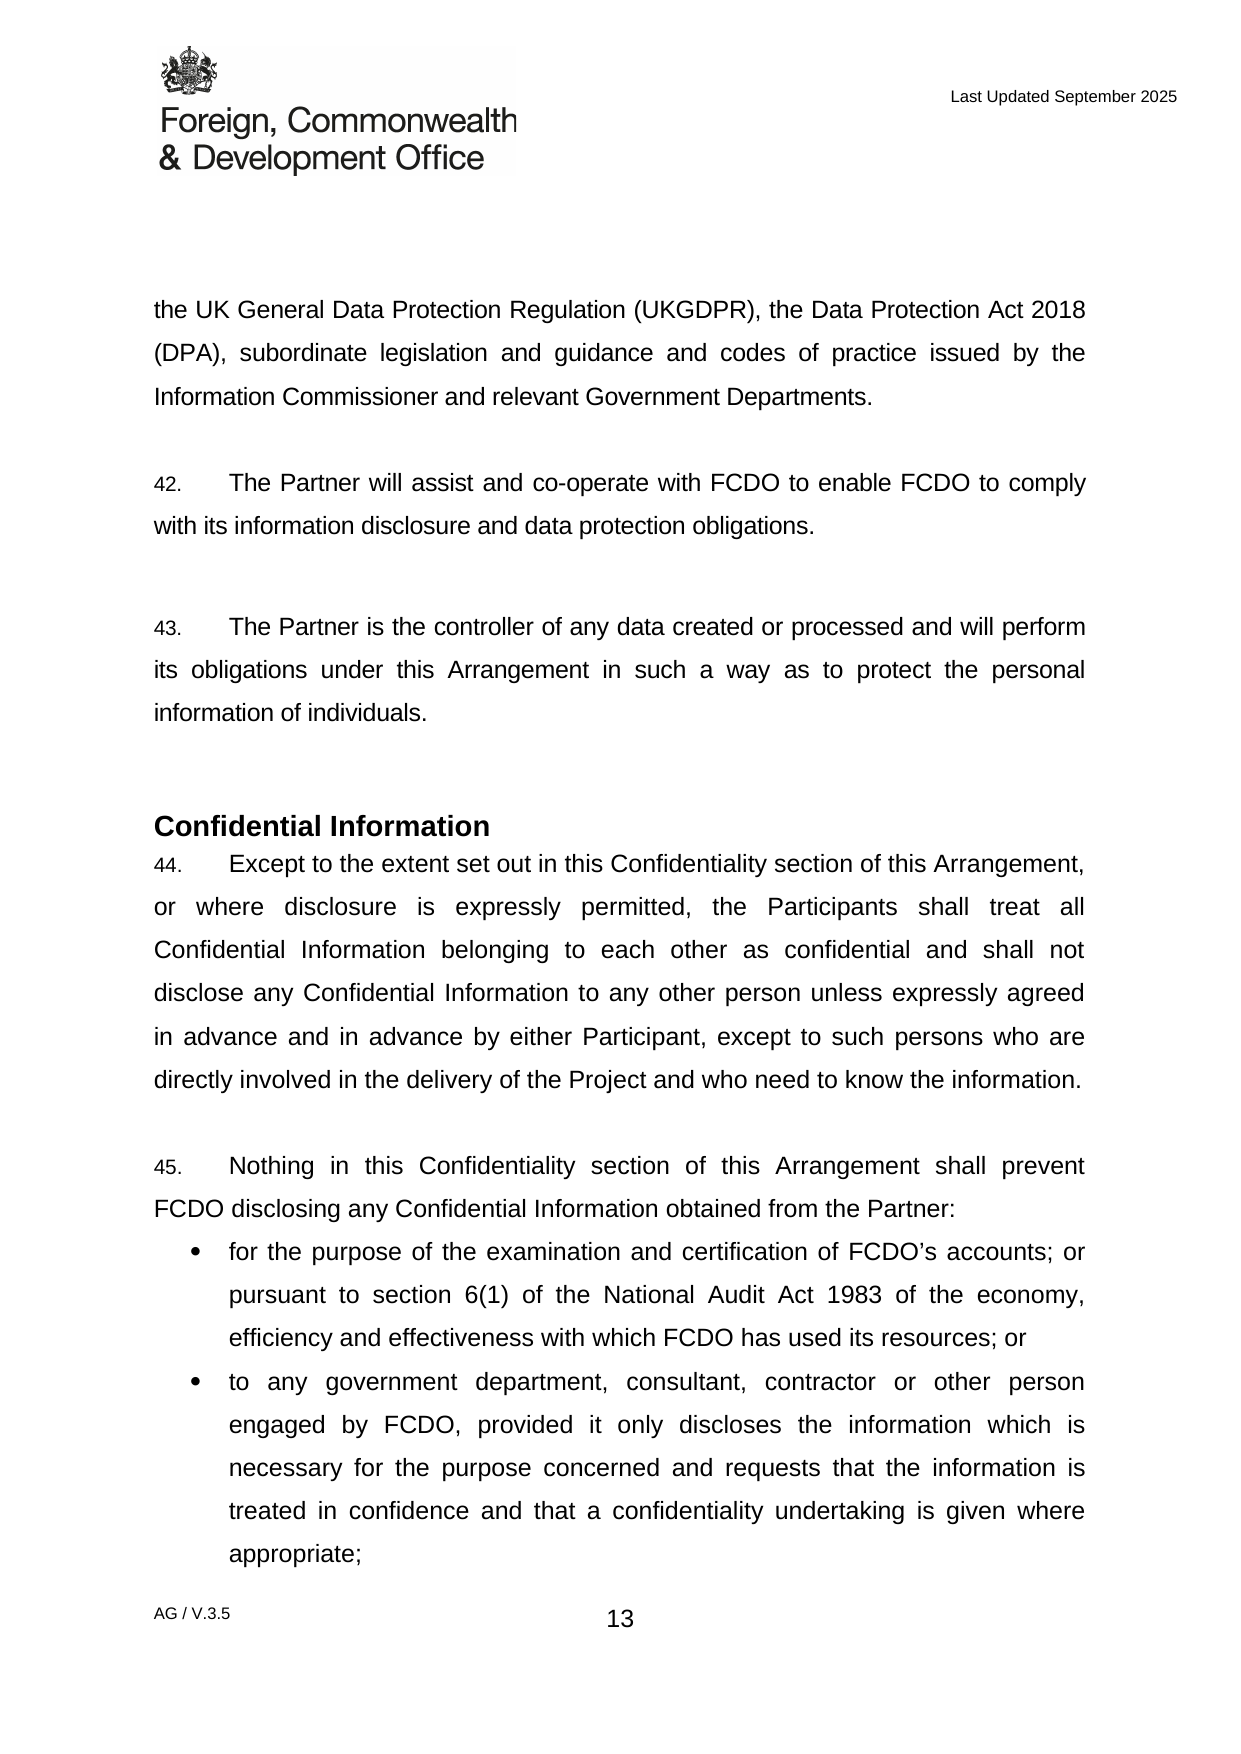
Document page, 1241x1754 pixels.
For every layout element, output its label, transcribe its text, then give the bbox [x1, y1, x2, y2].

list Nothing in this Confidentiality section of this Arrangement shall prevent FCDO disclosing any Confidential Information obtained from the Partner: [153, 1151, 1087, 1223]
list the UK General Data Protection Regulation (UKGDPR), the Data Protection Act 2018 (DPA), subordinate legislation and guidance and codes of practice issued by the Information Commissioner and relevant Government Departments. [153, 295, 1087, 410]
list Except to the extent set out in this Confidentiality section of this Arrangement, or where disclosure is expressly permitted, the Participants shall treat all Confidential Information belonging to each other as confidential and shall not disclose any Confidential Information to any other person unless expressly agreed in advance and in advance by either Participant, except to such persons who are directly involved in the delivery of the Project and who need to know the information. [153, 849, 1087, 1093]
list The Partner is the controller of any data created or processed and will perform its obligations under this Arrangement in such a way as to protect the personal information of individuals. [153, 612, 1087, 727]
list for the purpose of the examination and certification of FCDO’s accounts; or pursuant to section 6(1) of the National Audit Act 1983 of the economy, efficiency and effectiveness with which FCDO has used its resources; or [191, 1237, 1087, 1352]
list The Partner will assist and co-operate with FCDO to enable FCDO to comply with its information disclosure and data protection obligations. [153, 468, 1087, 540]
list to any government department, consultant, contractor or other person engaged by FCDO, provided it only discloses the information which is necessary for the purpose concerned and requests that the information is treated in confidence and that a confidentiality undertaking is given where appropriate; [191, 1367, 1087, 1568]
subtitle Confidential Information [153, 809, 1087, 843]
